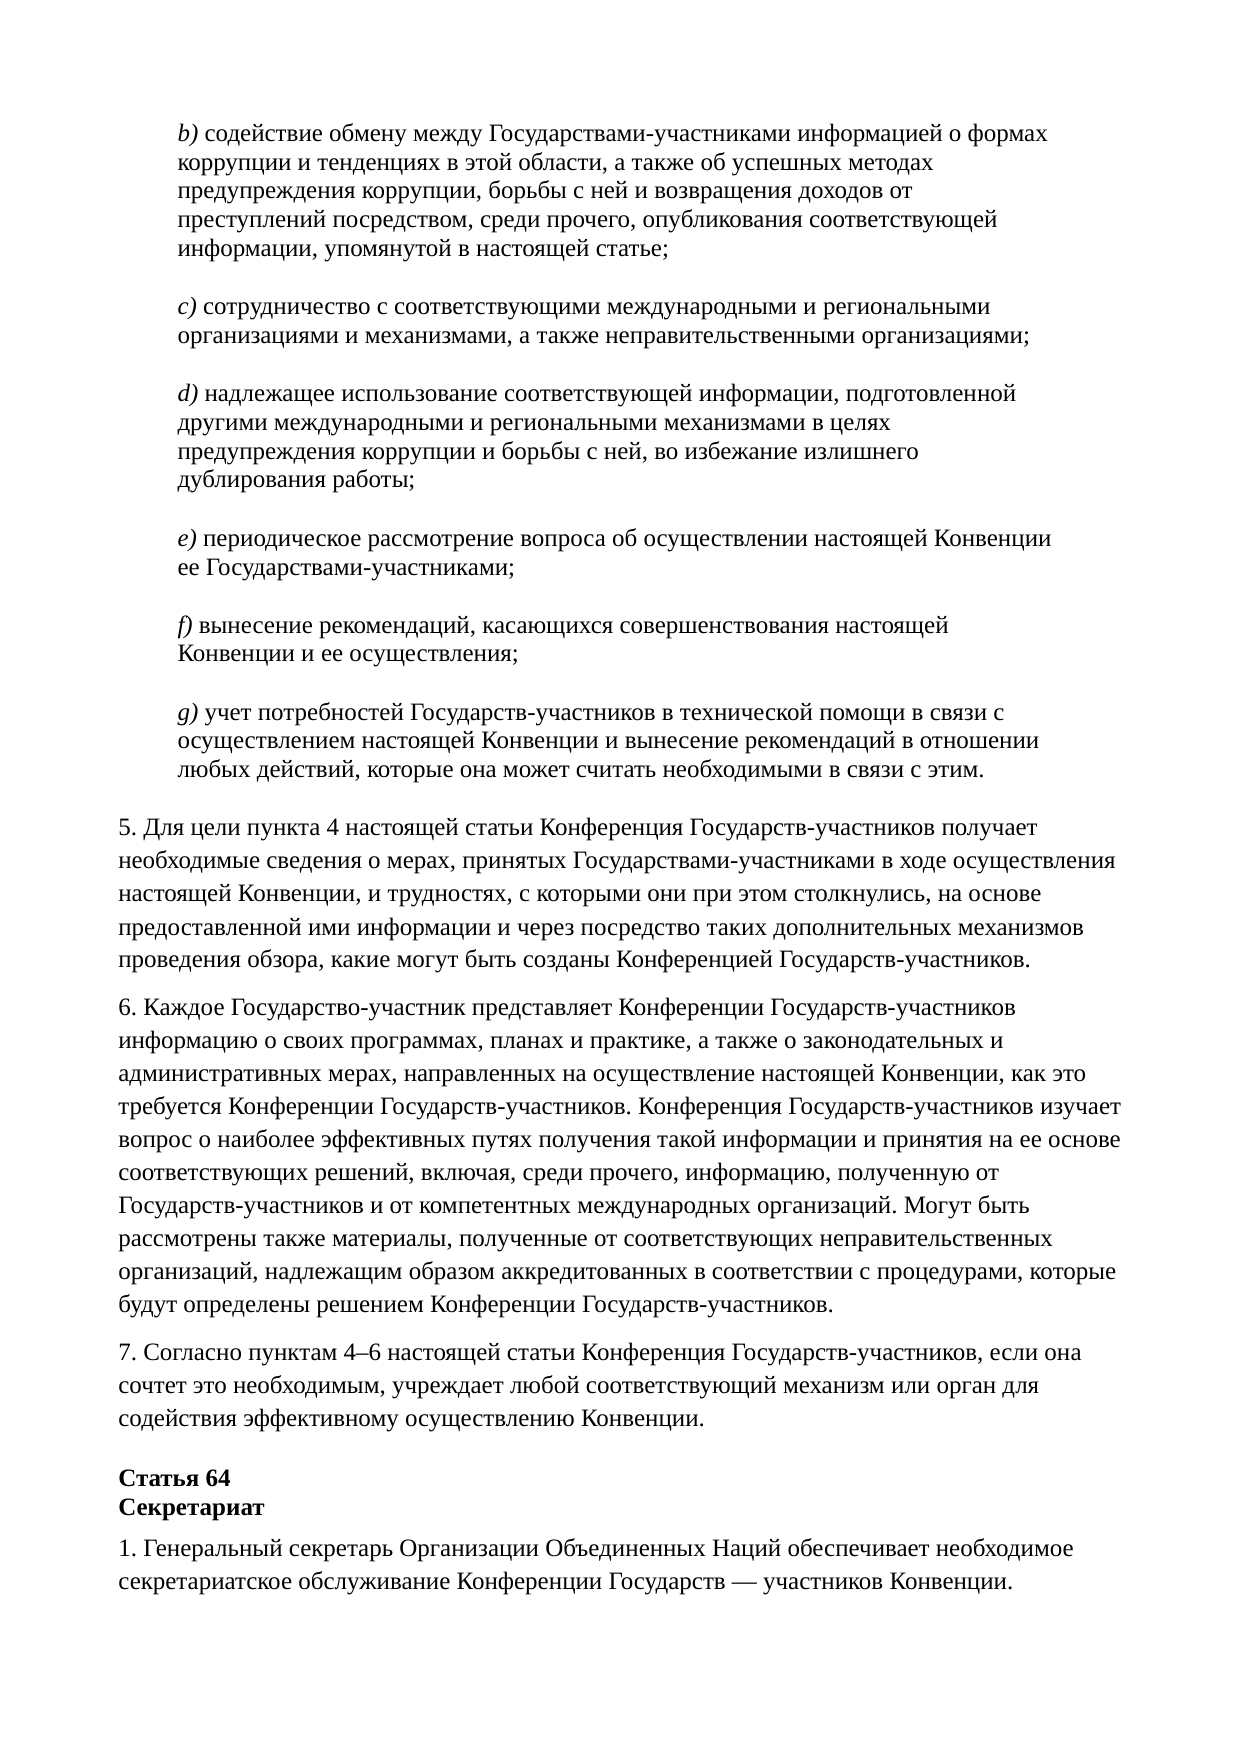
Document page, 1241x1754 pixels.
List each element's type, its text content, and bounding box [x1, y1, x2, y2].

subtitle Статья 64 Секретариат [118, 1463, 1122, 1521]
text b) содействие обмену между Государствами-участниками информацией о формах коррупции и тенденциях в этой области, а также об успешных методах предупреждения коррупции, борьбы с ней и возвращения доходов от преступлений посредством, среди прочего, опубликования соответствующей информации, упомянутой в настоящей статье; [177, 118, 1063, 262]
text 7. Согласно пунктам 4–6 настоящей статьи Конференция Государств-участников, если она сочтет это необходимым, учреждает любой соответствующий механизм или орган для содействия эффективному осуществлению Конвенции. [118, 1337, 1122, 1432]
text 5. Для цели пункта 4 настоящей статьи Конференция Государств-участников получает необходимые сведения о мерах, принятых Государствами-участниками в ходе осуществления настоящей Конвенции, и трудностях, с которыми они при этом столкнулись, на основе предоставленной ими информации и через посредство таких дополнительных механизмов проведения обзора, какие могут быть созданы Конференцией Государств-участников. [118, 812, 1122, 973]
text 6. Каждое Государство-участник представляет Конференции Государств-участников информацию о своих программах, планах и практике, а также о законодательных и административных мерах, направленных на осуществление настоящей Конвенции, как это требуется Конференции Государств-участников. Конференция Государств-участников изучает вопрос о наиболее эффективных путях получения такой информации и принятия на ее основе соответствующих решений, включая, среди прочего, информацию, полученную от Государств-участников и от компетентных международных организаций. Могут быть рассмотрены также материалы, полученные от соответствующих неправительственных организаций, надлежащим образом аккредитованных в соответствии с процедурами, которые будут определены решением Конференции Государств-участников. [118, 992, 1122, 1318]
text d) надлежащее использование соответствующей информации, подготовленной другими международными и региональными механизмами в целях предупреждения коррупции и борьбы с ней, во избежание излишнего дублирования работы; [177, 378, 1063, 493]
text 1. Генеральный секретарь Организации Объединенных Наций обеспечивает необходимое секретариатское обслуживание Конференции Государств — участников Конвенции. [118, 1533, 1122, 1595]
text g) учет потребностей Государств-участников в технической помощи в связи с осуществлением настоящей Конвенции и вынесение рекомендаций в отношении любых действий, которые она может считать необходимыми в связи с этим. [177, 697, 1063, 783]
text f) вынесение рекомендаций, касающихся совершенствования настоящей Конвенции и ее осуществления; [177, 610, 1063, 667]
text с) сотрудничество с соответствующими международными и региональными организациями и механизмами, а также неправительственными организациями; [177, 291, 1063, 349]
text е) периодическое рассмотрение вопроса об осуществлении настоящей Конвенции ее Государствами-участниками; [177, 523, 1063, 580]
